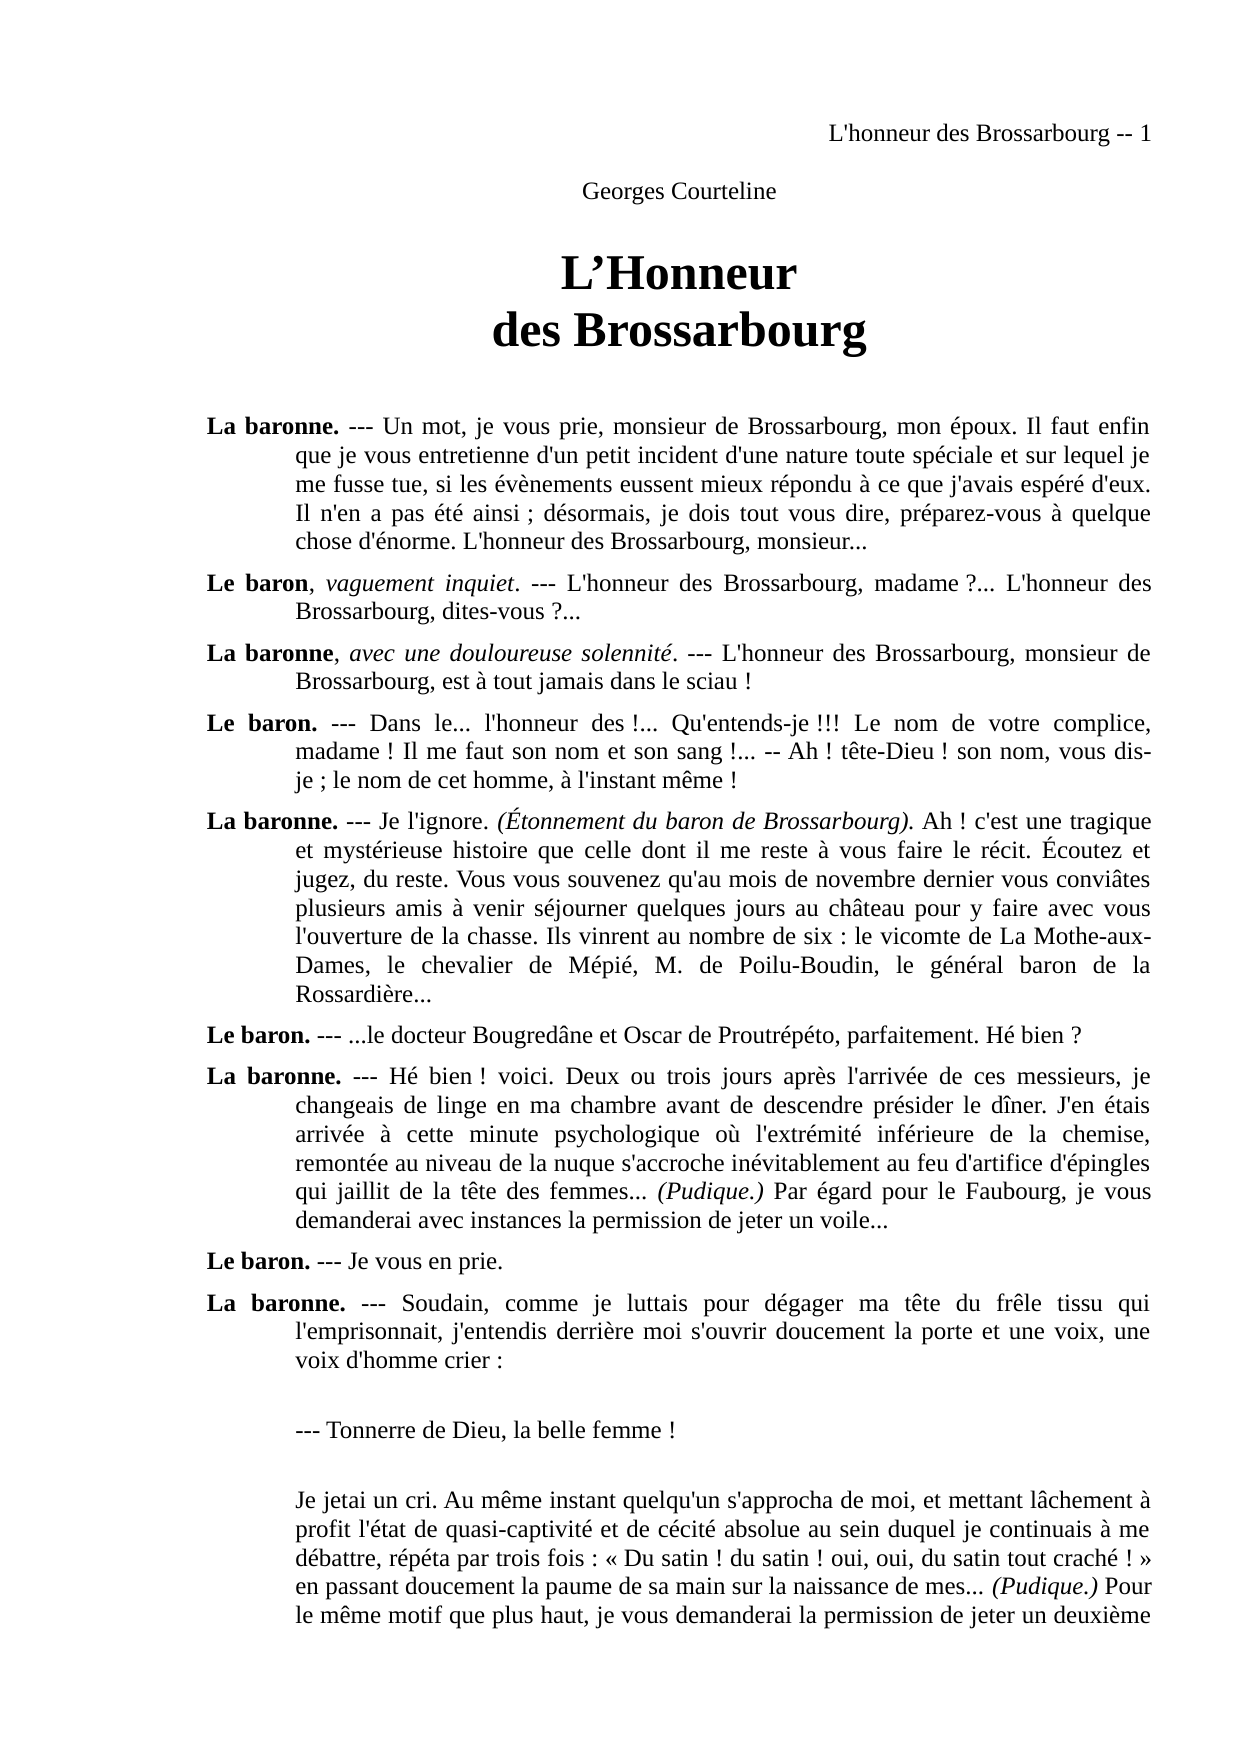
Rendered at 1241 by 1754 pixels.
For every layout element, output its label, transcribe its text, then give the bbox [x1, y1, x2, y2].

text La baronne. --- Soudain, comme je luttais pour dégager ma tête du frêle tissu qui l'emprisonnait, j'entendis derrière moi s'ouvrir doucement la porte et une voix, une voix d'homme crier : [207, 1288, 1152, 1374]
text La baronne. --- Je l'ignore. (Étonnement du baron de Brossarbourg). Ah ! c'est une tragique et mystérieuse histoire que celle dont il me reste à vous faire le récit. Écoutez et jugez, du reste. Vous vous souvenez qu'au mois de novembre dernier vous conviâtes plusieurs amis à venir séjourner quelques jours au château pour y faire avec vous l'ouverture de la chasse. Ils vinrent au nombre de six : le vicomte de La Mothe-aux-Dames, le chevalier de Mépié, M. de Poilu-Boudin, le général baron de la Rossardière... [207, 806, 1152, 1008]
text Georges Courteline [207, 176, 1152, 205]
text Le baron. --- Je vous en prie. [207, 1246, 1152, 1275]
text La baronne, avec une douloureuse solennité. --- L'honneur des Brossarbourg, monsieur de Brossarbourg, est à tout jamais dans le sciau ! [207, 638, 1152, 695]
text La baronne. --- Un mot, je vous prie, monsieur de Brossarbourg, mon époux. Il faut enfin que je vous entretienne d'un petit incident d'une nature toute spéciale et sur lequel je me fusse tue, si les évènements eussent mieux répondu à ce que j'avais espéré d'eux. Il n'en a pas été ainsi ; désormais, je dois tout vous dire, préparez-vous à quelque chose d'énorme. L'honneur des Brossarbourg, monsieur... [207, 411, 1152, 555]
text La baronne. --- Hé bien ! voici. Deux ou trois jours après l'arrivée de ces messieurs, je changeais de linge en ma chambre avant de descendre présider le dîner. J'en étais arrivée à cette minute psychologique où l'extrémité inférieure de la chemise, remontée au niveau de la nuque s'accroche inévitablement au feu d'artifice d'épingles qui jaillit de la tête des femmes... (Pudique.) Par égard pour le Faubourg, je vous demanderai avec instances la permission de jeter un voile... [207, 1061, 1152, 1234]
text --- Tonnerre de Dieu, la belle femme ! [207, 1386, 1152, 1444]
text Je jetai un cri. Au même instant quelqu'un s'approcha de moi, et mettant lâchement à profit l'état de quasi-captivité et de cécité absolue au sein duquel je continuais à me débattre, répéta par trois fois : « Du satin ! du satin ! oui, oui, du satin tout craché ! » en passant doucement la paume de sa main sur la naissance de mes... (Pudique.) Pour le même motif que plus haut, je vous demanderai la permission de jeter un deuxième [207, 1456, 1152, 1629]
subtitle L’Honneur des Brossarbourg [207, 243, 1152, 358]
text Le baron. --- ...le docteur Bougredâne et Oscar de Proutrépéto, parfaitement. Hé bien ? [207, 1020, 1152, 1049]
text Le baron. --- Dans le... l'honneur des !... Qu'entends-je !!! Le nom de votre complice, madame ! Il me faut son nom et son sang !... -- Ah ! tête-Dieu ! son nom, vous dis-je ; le nom de cet homme, à l'instant même ! [207, 708, 1152, 794]
text Le baron, vaguement inquiet. --- L'honneur des Brossarbourg, madame ?... L'honneur des Brossarbourg, dites-vous ?... [207, 568, 1152, 625]
